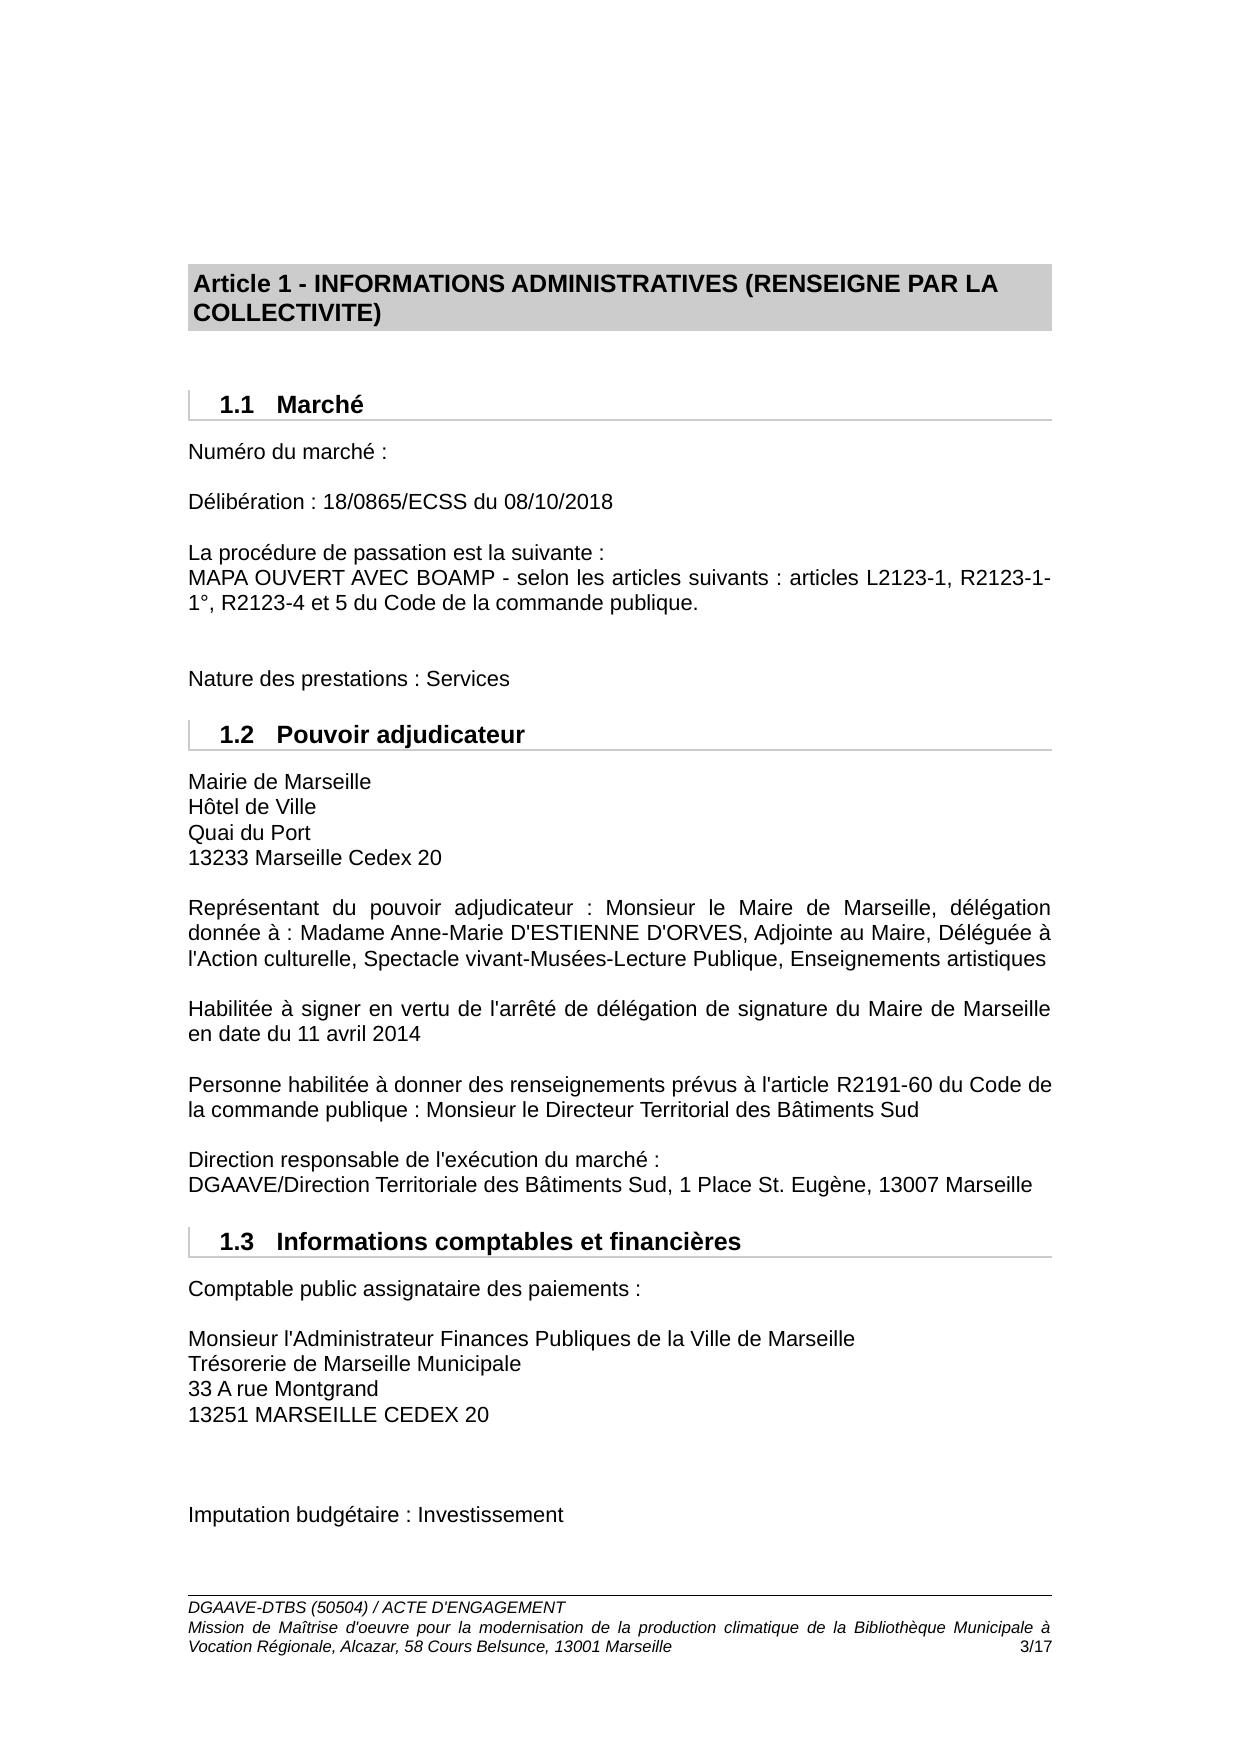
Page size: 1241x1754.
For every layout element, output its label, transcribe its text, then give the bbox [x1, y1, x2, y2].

text Délibération : 18/0865/ECSS du 08/10/2018 [188, 489, 1052, 514]
subtitle INFORMATIONS ADMINISTRATIVES (RENSEIGNE PAR LA COLLECTIVITE) [190, 266, 1050, 329]
text La procédure de passation est la suivante : [188, 540, 1052, 565]
text Nature des prestations : Services [188, 666, 1052, 691]
text Direction responsable de l'exécution du marché : [188, 1147, 1052, 1172]
subtitle Pouvoir adjudicateur [190, 720, 1052, 749]
text Comptable public assignataire des paiements : [188, 1276, 1052, 1301]
text Numéro du marché : [188, 439, 1052, 464]
text Imputation budgétaire : Investissement [188, 1502, 1052, 1528]
text DGAAVE/Direction Territoriale des Bâtiments Sud, 1 Place St. Eugène, 13007 Marseille [188, 1172, 1052, 1197]
text Trésorerie de Marseille Municipale [188, 1351, 1052, 1376]
subtitle Informations comptables et financières [190, 1227, 1052, 1256]
subtitle Marché [190, 390, 1052, 419]
text Monsieur l'Administrateur Finances Publiques de la Ville de Marseille [188, 1326, 1052, 1351]
text 13233 Marseille Cedex 20 [188, 844, 1052, 870]
text Mairie de Marseille [188, 769, 1052, 794]
text Quai du Port [188, 819, 1052, 844]
text Hôtel de Ville [188, 794, 1052, 819]
text Représentant du pouvoir adjudicateur : Monsieur le Maire de Marseille, délégation donnée à : Madame Anne-Marie D'ESTIENNE D'ORVES, Adjointe au Maire, Déléguée à l'Action culturelle, Spectacle vivant-Musées-Lecture Publique, Enseignements artistiques [188, 895, 1052, 971]
text 13251 MARSEILLE CEDEX 20 [188, 1402, 1052, 1427]
text Habilitée à signer en vertu de l'arrêté de délégation de signature du Maire de Marseille en date du 11 avril 2014 [188, 996, 1052, 1046]
text 33 A rue Montgrand [188, 1376, 1052, 1402]
text Personne habilitée à donner des renseignements prévus à l'article R2191-60 du Code de la commande publique : Monsieur le Directeur Territorial des Bâtiments Sud [188, 1071, 1052, 1122]
text MAPA OUVERT AVEC BOAMP - selon les articles suivants : articles L2123-1, R2123-1-1°, R2123-4 et 5 du Code de la commande publique. [188, 565, 1052, 615]
